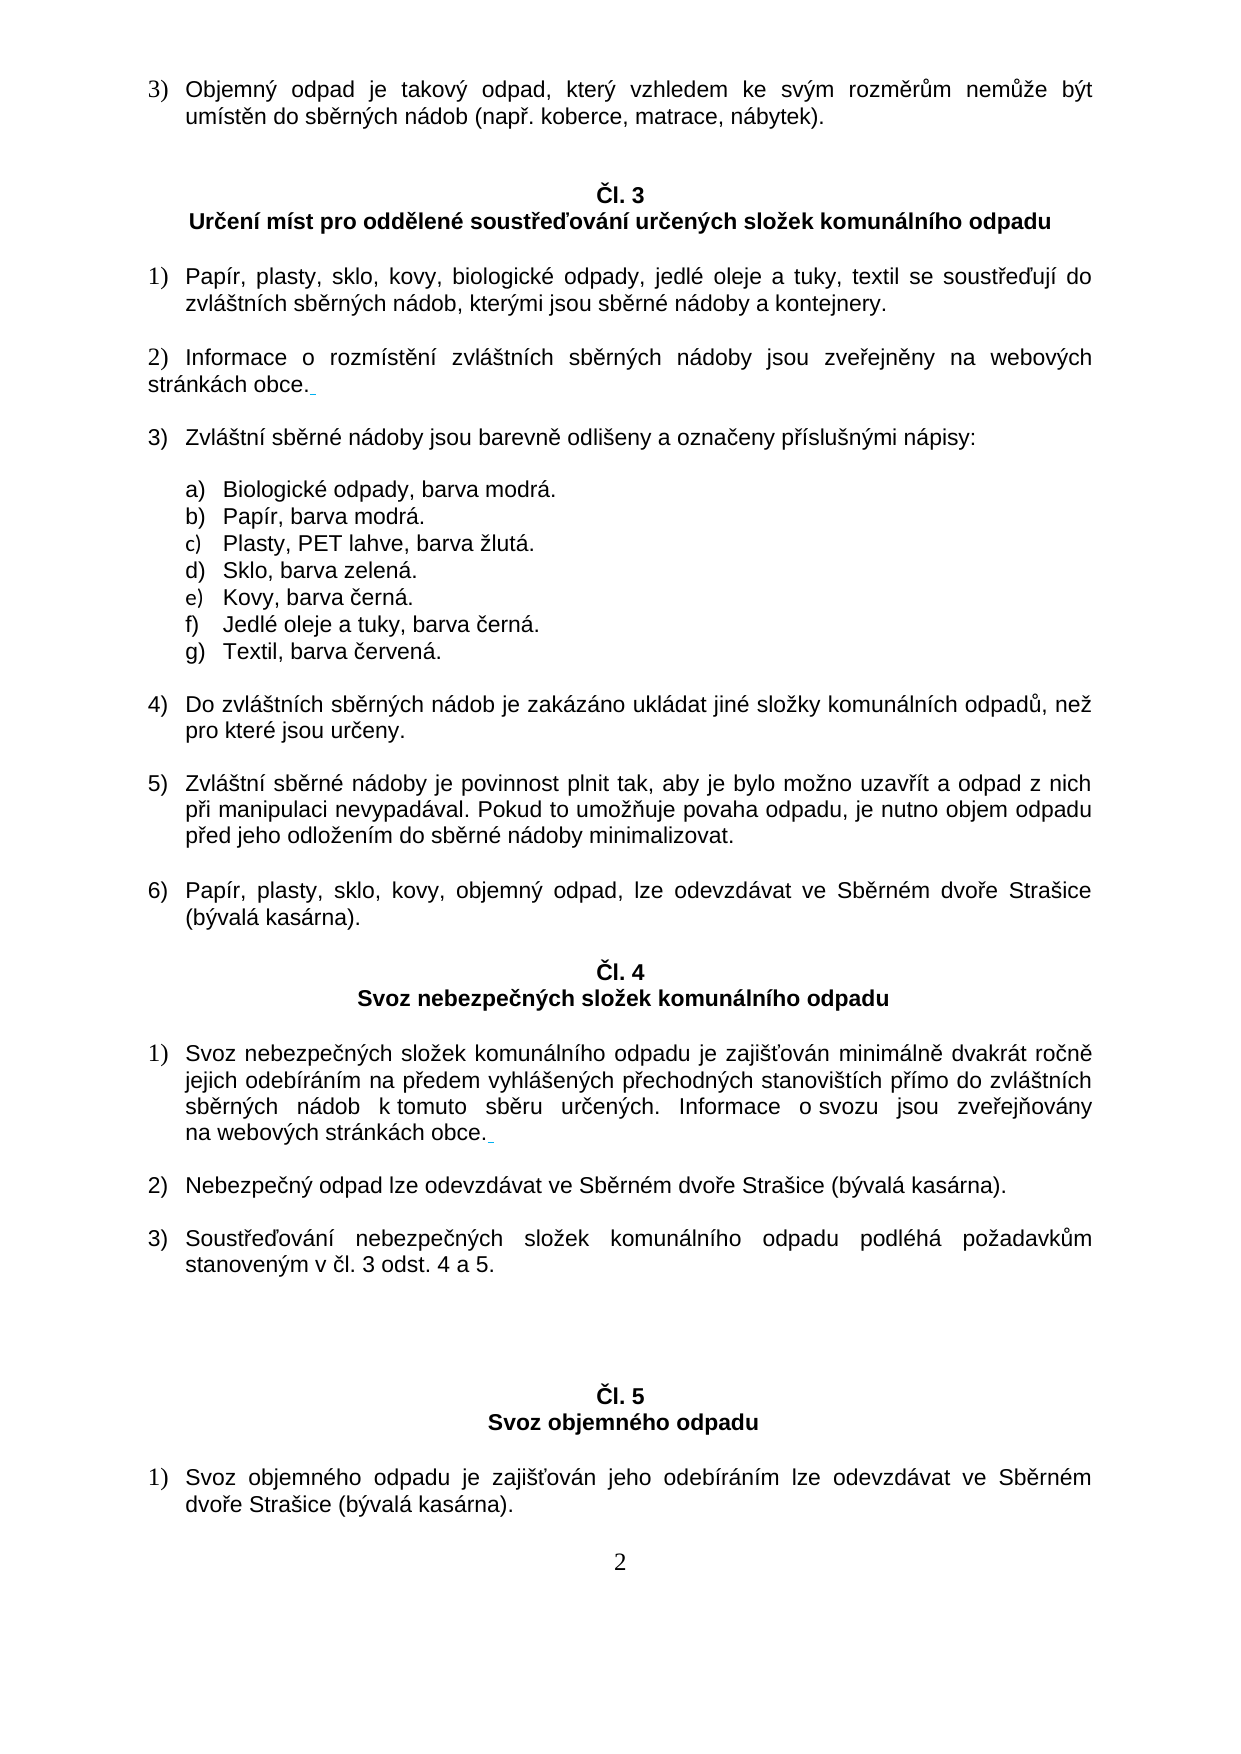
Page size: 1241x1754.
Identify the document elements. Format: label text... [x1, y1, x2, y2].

subtitle Svoz nebezpečných složek komunálního odpadu [148, 985, 1092, 1012]
list Do zvláštních sběrných nádob je zakázáno ukládat jiné složky komunálních odpadů, než pro které jsou určeny. [148, 691, 1092, 743]
list Soustřeďování nebezpečných složek komunálního odpadu podléhá požadavkům stanoveným v čl. 3 odst. 4 a 5. [148, 1225, 1092, 1277]
list Papír, plasty, sklo, kovy, objemný odpad, lze odevzdávat ve Sběrném dvoře Strašice (bývalá kasárna). [148, 877, 1092, 930]
list Informace o rozmístění zvláštních sběrných nádoby jsou zveřejněny na webových stránkách obce. [148, 342, 1092, 397]
text Svoz objemného odpadu [148, 1409, 1092, 1436]
list Objemný odpad je takový odpad, který vzhledem ke svým rozměrům nemůže být umístěn do sběrných nádob (např. koberce, matrace, nábytek). [148, 74, 1092, 129]
list Plasty, PET lahve, barva žlutá. [185, 529, 1092, 557]
list Sklo, barva zelená. [185, 557, 1092, 583]
list Svoz nebezpečných složek komunálního odpadu je zajišťován minimálně dvakrát ročně jejich odebíráním na předem vyhlášených přechodných stanovištích přímo do zvláštních sběrných nádob k tomuto sběru určených. Informace o svozu jsou zveřejňovány na webových stránkách obce. [148, 1038, 1092, 1146]
list Zvláštní sběrné nádoby je povinnost plnit tak, aby je bylo možno uzavřít a odpad z nich při manipulaci nevypadával. Pokud to umožňuje povaha odpadu, je nutno objem odpadu před jeho odložením do sběrné nádoby minimalizovat. [148, 769, 1092, 849]
list Zvláštní sběrné nádoby jsou barevně odlišeny a označeny příslušnými nápisy: [148, 424, 1092, 450]
list Nebezpečný odpad lze odevzdávat ve Sběrném dvoře Strašice (bývalá kasárna). [148, 1172, 1092, 1198]
list Papír, plasty, sklo, kovy, biologické odpady, jedlé oleje a tuky, textil se soustřeďují do zvláštních sběrných nádob, kterými jsou sběrné nádoby a kontejnery. [148, 261, 1092, 316]
list Textil, barva červená. [185, 638, 1092, 664]
subtitle Čl. 4 [148, 959, 1092, 985]
text Čl. 3 [148, 182, 1092, 208]
list Biologické odpady, barva modrá. [185, 476, 1092, 503]
list Jedlé oleje a tuky, barva černá. [185, 611, 1092, 638]
list Papír, barva modrá. [185, 503, 1092, 529]
text Čl. 5 [148, 1383, 1092, 1409]
text Určení míst pro oddělené soustřeďování určených složek komunálního odpadu [148, 208, 1092, 234]
list Svoz objemného odpadu je zajišťován jeho odebíráním lze odevzdávat ve Sběrném dvoře Strašice (bývalá kasárna). [148, 1462, 1092, 1517]
list Kovy, barva černá. [185, 583, 1092, 611]
